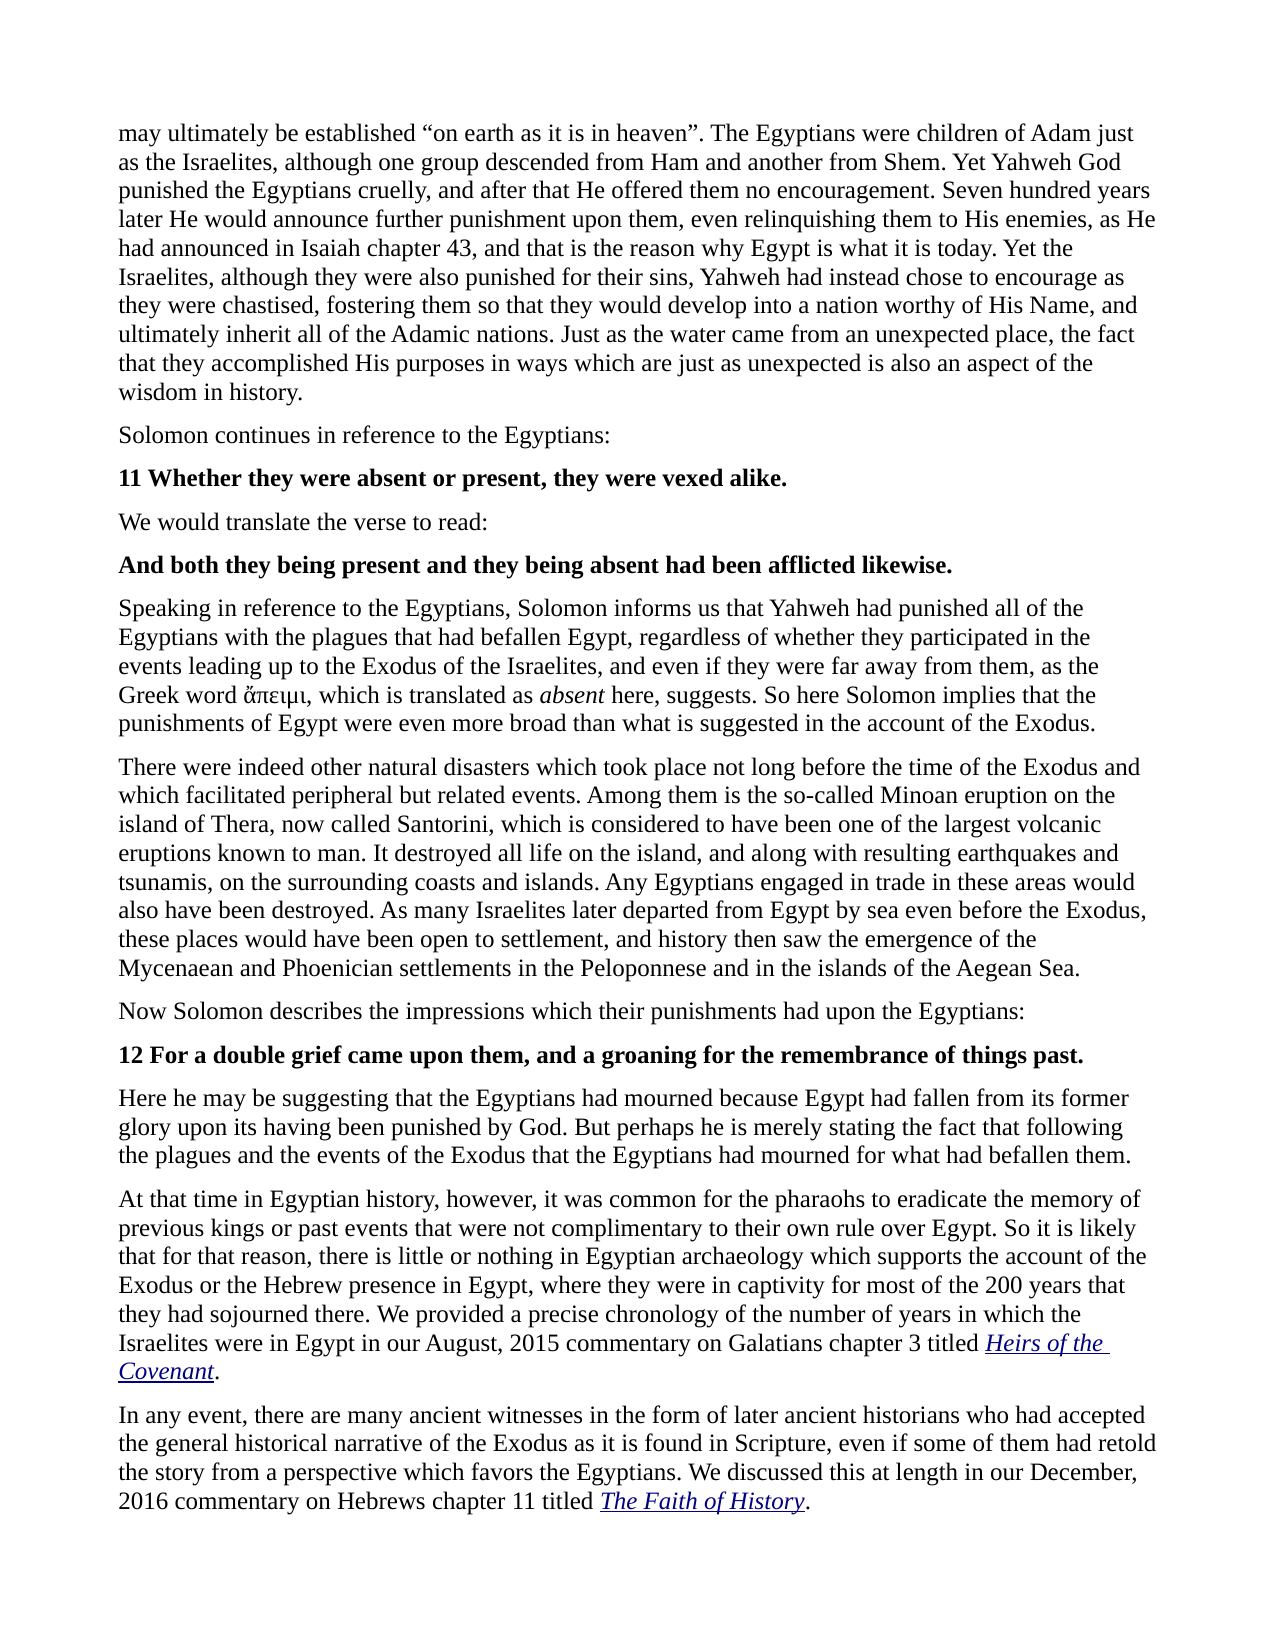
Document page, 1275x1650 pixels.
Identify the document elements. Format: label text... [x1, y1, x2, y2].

text At that time in Egyptian history, however, it was common for the pharaohs to eradicate the memory of previous kings or past events that were not complimentary to their own rule over Egypt. So it is likely that for that reason, there is little or nothing in Egyptian archaeology which supports the account of the Exodus or the Hebrew presence in Egypt, where they were in captivity for most of the 200 years that they had sojourned there. We provided a precise chronology of the number of years in which the Israelites were in Egypt in our August, 2015 commentary on Galatians chapter 3 titled Heirs of the Covenant. [118, 1184, 1157, 1385]
text Now Solomon describes the impressions which their punishments had upon the Egyptians: [118, 996, 1157, 1025]
text We would translate the verse to read: [118, 507, 1157, 536]
text 12 For a double grief came upon them, and a groaning for the remembrance of things past. [118, 1040, 1157, 1068]
text In any event, there are many ancient witnesses in the form of later ancient historians who had accepted the general historical narrative of the Exodus as it is found in Scripture, even if some of them had retold the story from a perspective which favors the Egyptians. We discussed this at length in our December, 2016 commentary on Hebrews chapter 11 titled The Faith of History. [118, 1400, 1157, 1515]
text may ultimately be established “on earth as it is in heaven”. The Egyptians were children of Adam just as the Israelites, although one group descended from Ham and another from Shem. Yet Yahweh God punished the Egyptians cruelly, and after that He offered them no encouragement. Seven hundred years later He would announce further punishment upon them, even relinquishing them to His enemies, as He had announced in Isaiah chapter 43, and that is the reason why Egypt is what it is today. Yet the Israelites, although they were also punished for their sins, Yahweh had instead chose to encourage as they were chastised, fostering them so that they would develop into a nation worthy of His Name, and ultimately inherit all of the Adamic nations. Just as the water came from an unexpected place, the fact that they accomplished His purposes in ways which are just as unexpected is also an aspect of the wisdom in history. [118, 118, 1157, 406]
text Solomon continues in reference to the Egyptians: [118, 420, 1157, 449]
text 11 Whether they were absent or present, they were vexed alike. [118, 463, 1157, 492]
text Speaking in reference to the Egyptians, Solomon informs us that Yahweh had punished all of the Egyptians with the plagues that had befallen Egypt, regardless of whether they participated in the events leading up to the Exodus of the Israelites, and even if they were far away from them, as the Greek word ἄπειμι, which is translated as absent here, suggests. So here Solomon implies that the punishments of Egypt were even more broad than what is suggested in the account of the Exodus. [118, 593, 1157, 737]
text And both they being present and they being absent had been afflicted likewise. [118, 550, 1157, 579]
text Here he may be suggesting that the Egyptians had mourned because Egypt had fallen from its former glory upon its having been punished by God. But perhaps he is merely stating the fact that following the plagues and the events of the Exodus that the Egyptians had mourned for what had befallen them. [118, 1083, 1157, 1169]
text There were indeed other natural disasters which took place not long before the time of the Exodus and which facilitated peripheral but related events. Among them is the so-called Minoan eruption on the island of Thera, now called Santorini, which is considered to have been one of the largest volcanic eruptions known to man. It destroyed all life on the island, and along with resulting earthquakes and tsunamis, on the surrounding coasts and islands. Any Egyptians engaged in trade in these areas would also have been destroyed. As many Israelites later departed from Egypt by sea even before the Exodus, these places would have been open to settlement, and history then saw the emergence of the Mycenaean and Phoenician settlements in the Peloponnese and in the islands of the Aegean Sea. [118, 752, 1157, 982]
